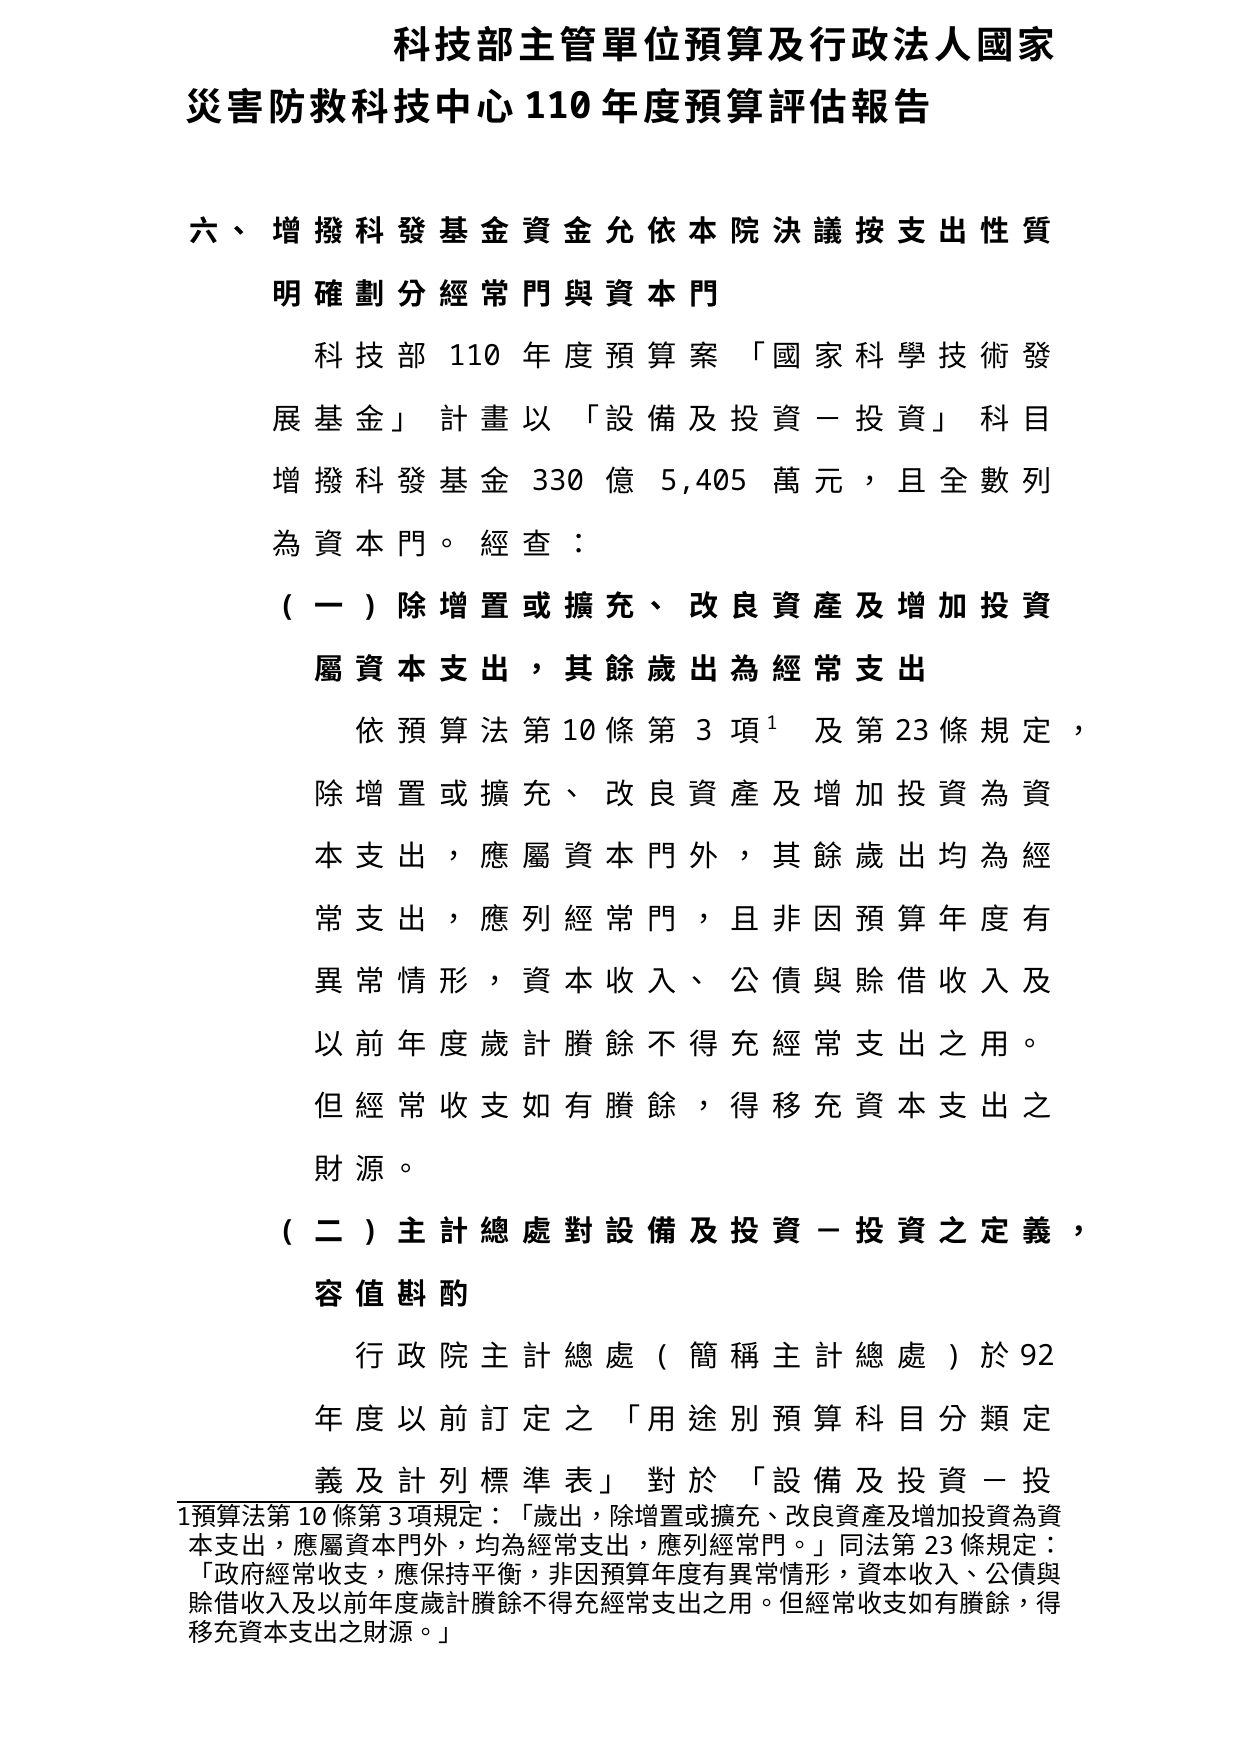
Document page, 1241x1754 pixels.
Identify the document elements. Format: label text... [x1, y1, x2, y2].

text 科技部110年度預算案「國家科學技術發展基金」計畫以「設備及投資－投資」科目增撥科發基金330億5,405萬元，且全數列為資本門。經查： [242, 312, 1058, 562]
text 預算法第10條第3項規定：「歲出，除增置或擴充、改良資產及增加投資為資本支出，應屬資本門外，均為經常支出，應列經常門。」同法第23條規定：「政府經常收支，應保持平衡，非因預算年度有異常情形，資本收入、公債與賒借收入及以前年度歲計賸餘不得充經常支出之用。但經常收支如有賸餘，得移充資本支出之財源。」 [176, 1502, 1063, 1648]
text 六、增撥科發基金資金允依本院決議按支出性質明確劃分經常門與資本門 [183, 187, 1058, 312]
text (一)除增置或擴充、改良資產及增加投資屬資本支出，其餘歲出為經常支出 [242, 562, 1058, 687]
text 科技部主管單位預算及行政法人國家災害防救科技中心110年度預算評估報告 [14, 0, 1058, 125]
text (二)主計總處對設備及投資－投資之定義，容值斟酌 [242, 1187, 1058, 1312]
text 依預算法第10條第3項及第23條規定，除增置或擴充、改良資產及增加投資為資本支出，應屬資本門外，其餘歲出均為經常支出，應列經常門，且非因預算年度有異常情形，資本收入、公債與賒借收入及以前年度歲計賸餘不得充經常支出之用。但經常收支如有賸餘，得移充資本支出之財源。 [271, 687, 1058, 1187]
text 行政院主計總處(簡稱主計總處)於92年度以前訂定之「用途別預算科目分類定義及計列標準表」對於「設備及投資－投 [271, 1312, 1058, 1500]
